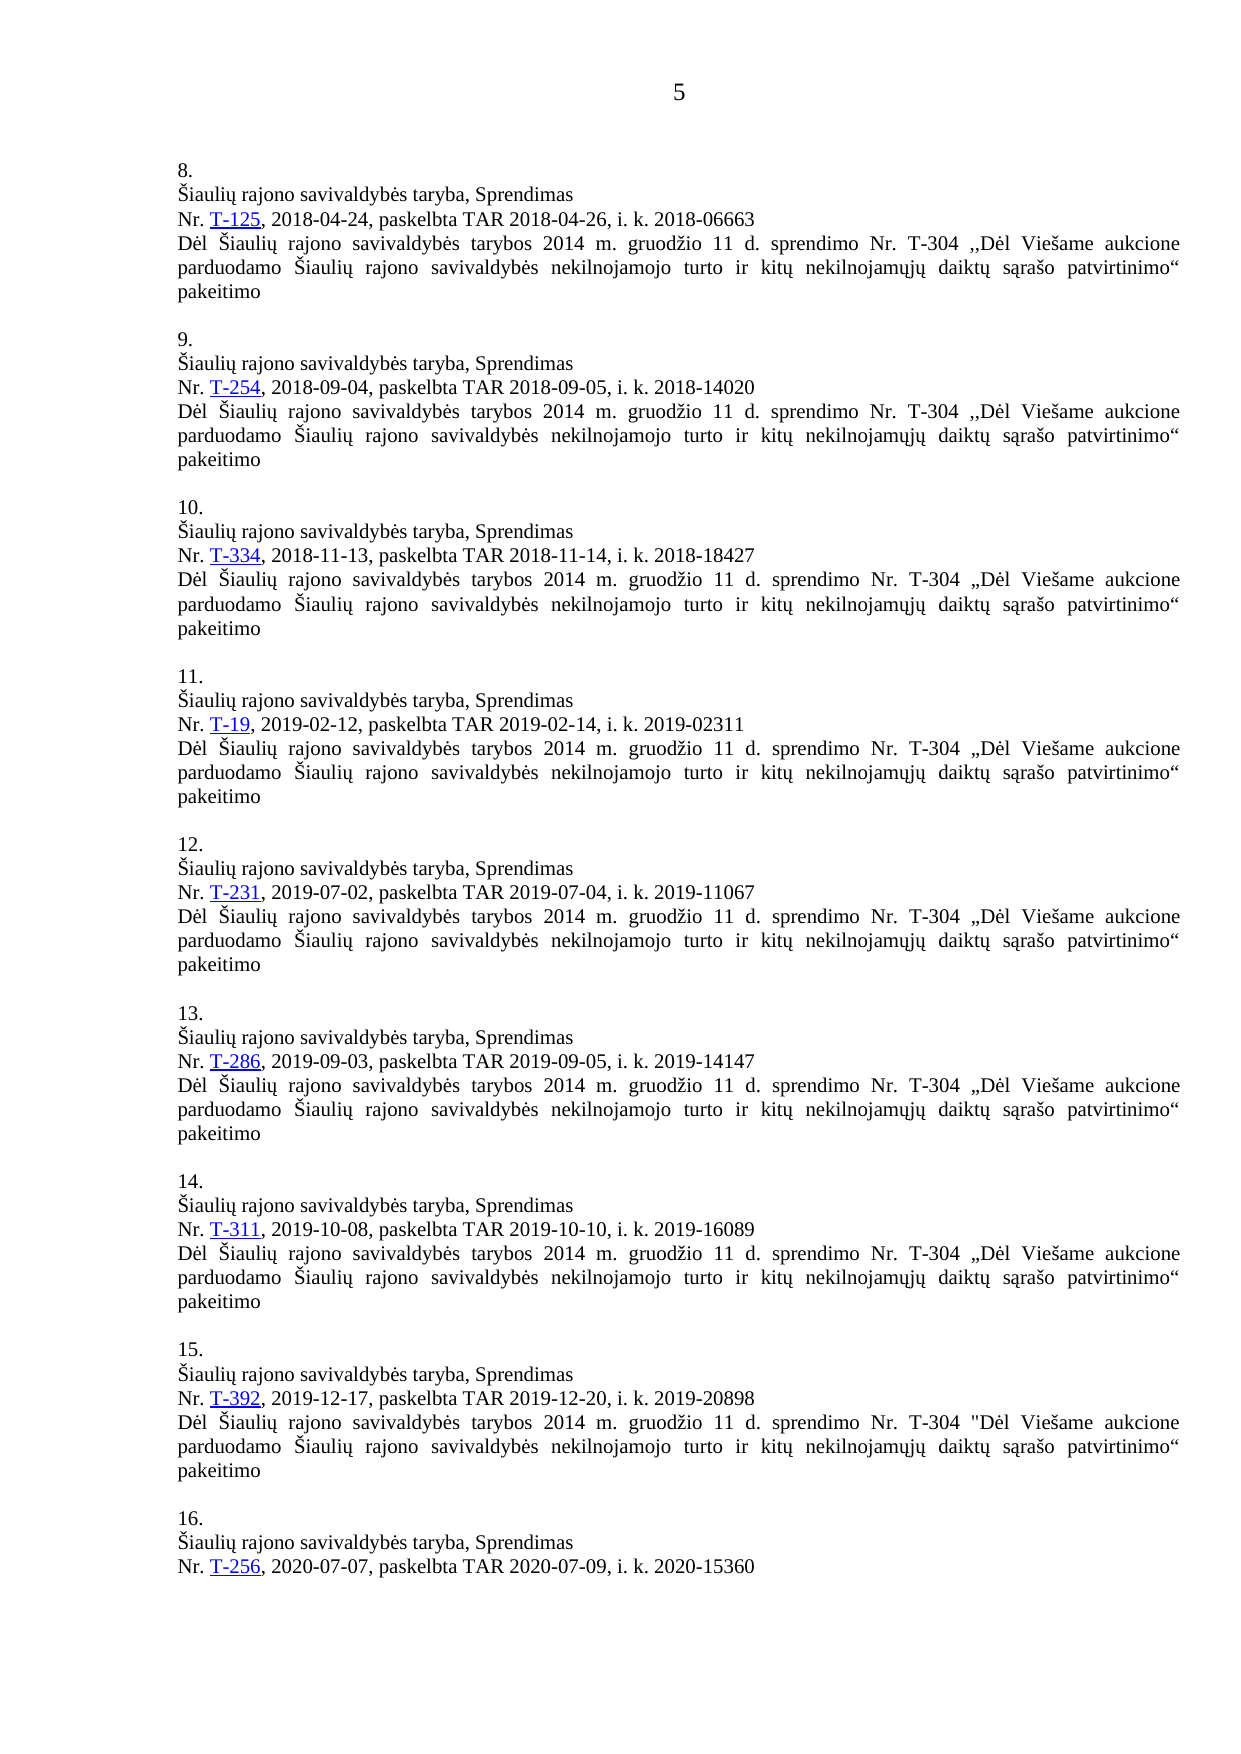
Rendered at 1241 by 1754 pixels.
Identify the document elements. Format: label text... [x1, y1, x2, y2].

text Nr. T-334, 2018-11-13, paskelbta TAR 2018-11-14, i. k. 2018-18427 [177, 543, 1181, 567]
text Dėl Šiaulių rajono savivaldybės tarybos 2014 m. gruodžio 11 d. sprendimo Nr. T-304 ,,Dėl Viešame aukcione parduodamo Šiaulių rajono savivaldybės nekilnojamojo turto ir kitų nekilnojamųjų daiktų sąrašo patvirtinimo“ pakeitimo [177, 399, 1181, 471]
text Nr. T-286, 2019-09-03, paskelbta TAR 2019-09-05, i. k. 2019-14147 [177, 1049, 1181, 1073]
text Nr. T-256, 2020-07-07, paskelbta TAR 2020-07-09, i. k. 2020-15360 [177, 1554, 1181, 1578]
text Nr. T-254, 2018-09-04, paskelbta TAR 2018-09-05, i. k. 2018-14020 [177, 375, 1181, 399]
text Dėl Šiaulių rajono savivaldybės tarybos 2014 m. gruodžio 11 d. sprendimo Nr. T-304 „Dėl Viešame aukcione parduodamo Šiaulių rajono savivaldybės nekilnojamojo turto ir kitų nekilnojamųjų daiktų sąrašo patvirtinimo“ pakeitimo [177, 1241, 1181, 1313]
text Šiaulių rajono savivaldybės taryba, Sprendimas [177, 856, 1181, 880]
text Šiaulių rajono savivaldybės taryba, Sprendimas [177, 688, 1181, 712]
text 12. [177, 832, 1181, 856]
text Dėl Šiaulių rajono savivaldybės tarybos 2014 m. gruodžio 11 d. sprendimo Nr. T-304 "Dėl Viešame aukcione parduodamo Šiaulių rajono savivaldybės nekilnojamojo turto ir kitų nekilnojamųjų daiktų sąrašo patvirtinimo“ pakeitimo [177, 1409, 1181, 1482]
text Šiaulių rajono savivaldybės taryba, Sprendimas [177, 1193, 1181, 1217]
text Dėl Šiaulių rajono savivaldybės tarybos 2014 m. gruodžio 11 d. sprendimo Nr. T-304 „Dėl Viešame aukcione parduodamo Šiaulių rajono savivaldybės nekilnojamojo turto ir kitų nekilnojamųjų daiktų sąrašo patvirtinimo“ pakeitimo [177, 567, 1181, 639]
text 16. [177, 1506, 1181, 1530]
text Nr. T-19, 2019-02-12, paskelbta TAR 2019-02-14, i. k. 2019-02311 [177, 712, 1181, 736]
text 9. [177, 327, 1181, 351]
text Šiaulių rajono savivaldybės taryba, Sprendimas [177, 519, 1181, 543]
text Dėl Šiaulių rajono savivaldybės tarybos 2014 m. gruodžio 11 d. sprendimo Nr. T-304 „Dėl Viešame aukcione parduodamo Šiaulių rajono savivaldybės nekilnojamojo turto ir kitų nekilnojamųjų daiktų sąrašo patvirtinimo“ pakeitimo [177, 736, 1181, 808]
text Nr. T-231, 2019-07-02, paskelbta TAR 2019-07-04, i. k. 2019-11067 [177, 880, 1181, 904]
text Šiaulių rajono savivaldybės taryba, Sprendimas [177, 1361, 1181, 1386]
text 15. [177, 1337, 1181, 1361]
text Nr. T-125, 2018-04-24, paskelbta TAR 2018-04-26, i. k. 2018-06663 [177, 206, 1181, 231]
text 8. [177, 158, 1181, 182]
text Dėl Šiaulių rajono savivaldybės tarybos 2014 m. gruodžio 11 d. sprendimo Nr. T-304 „Dėl Viešame aukcione parduodamo Šiaulių rajono savivaldybės nekilnojamojo turto ir kitų nekilnojamųjų daiktų sąrašo patvirtinimo“ pakeitimo [177, 1073, 1181, 1145]
text 13. [177, 1001, 1181, 1024]
text Šiaulių rajono savivaldybės taryba, Sprendimas [177, 351, 1181, 375]
text Dėl Šiaulių rajono savivaldybės tarybos 2014 m. gruodžio 11 d. sprendimo Nr. T-304 „Dėl Viešame aukcione parduodamo Šiaulių rajono savivaldybės nekilnojamojo turto ir kitų nekilnojamųjų daiktų sąrašo patvirtinimo“ pakeitimo [177, 904, 1181, 976]
text 10. [177, 495, 1181, 519]
text Šiaulių rajono savivaldybės taryba, Sprendimas [177, 182, 1181, 206]
text Nr. T-311, 2019-10-08, paskelbta TAR 2019-10-10, i. k. 2019-16089 [177, 1217, 1181, 1241]
text Dėl Šiaulių rajono savivaldybės tarybos 2014 m. gruodžio 11 d. sprendimo Nr. T-304 ,,Dėl Viešame aukcione parduodamo Šiaulių rajono savivaldybės nekilnojamojo turto ir kitų nekilnojamųjų daiktų sąrašo patvirtinimo“ pakeitimo [177, 231, 1181, 303]
text Šiaulių rajono savivaldybės taryba, Sprendimas [177, 1530, 1181, 1554]
text Šiaulių rajono savivaldybės taryba, Sprendimas [177, 1024, 1181, 1049]
text Nr. T-392, 2019-12-17, paskelbta TAR 2019-12-20, i. k. 2019-20898 [177, 1386, 1181, 1409]
text 14. [177, 1169, 1181, 1193]
text 11. [177, 664, 1181, 688]
